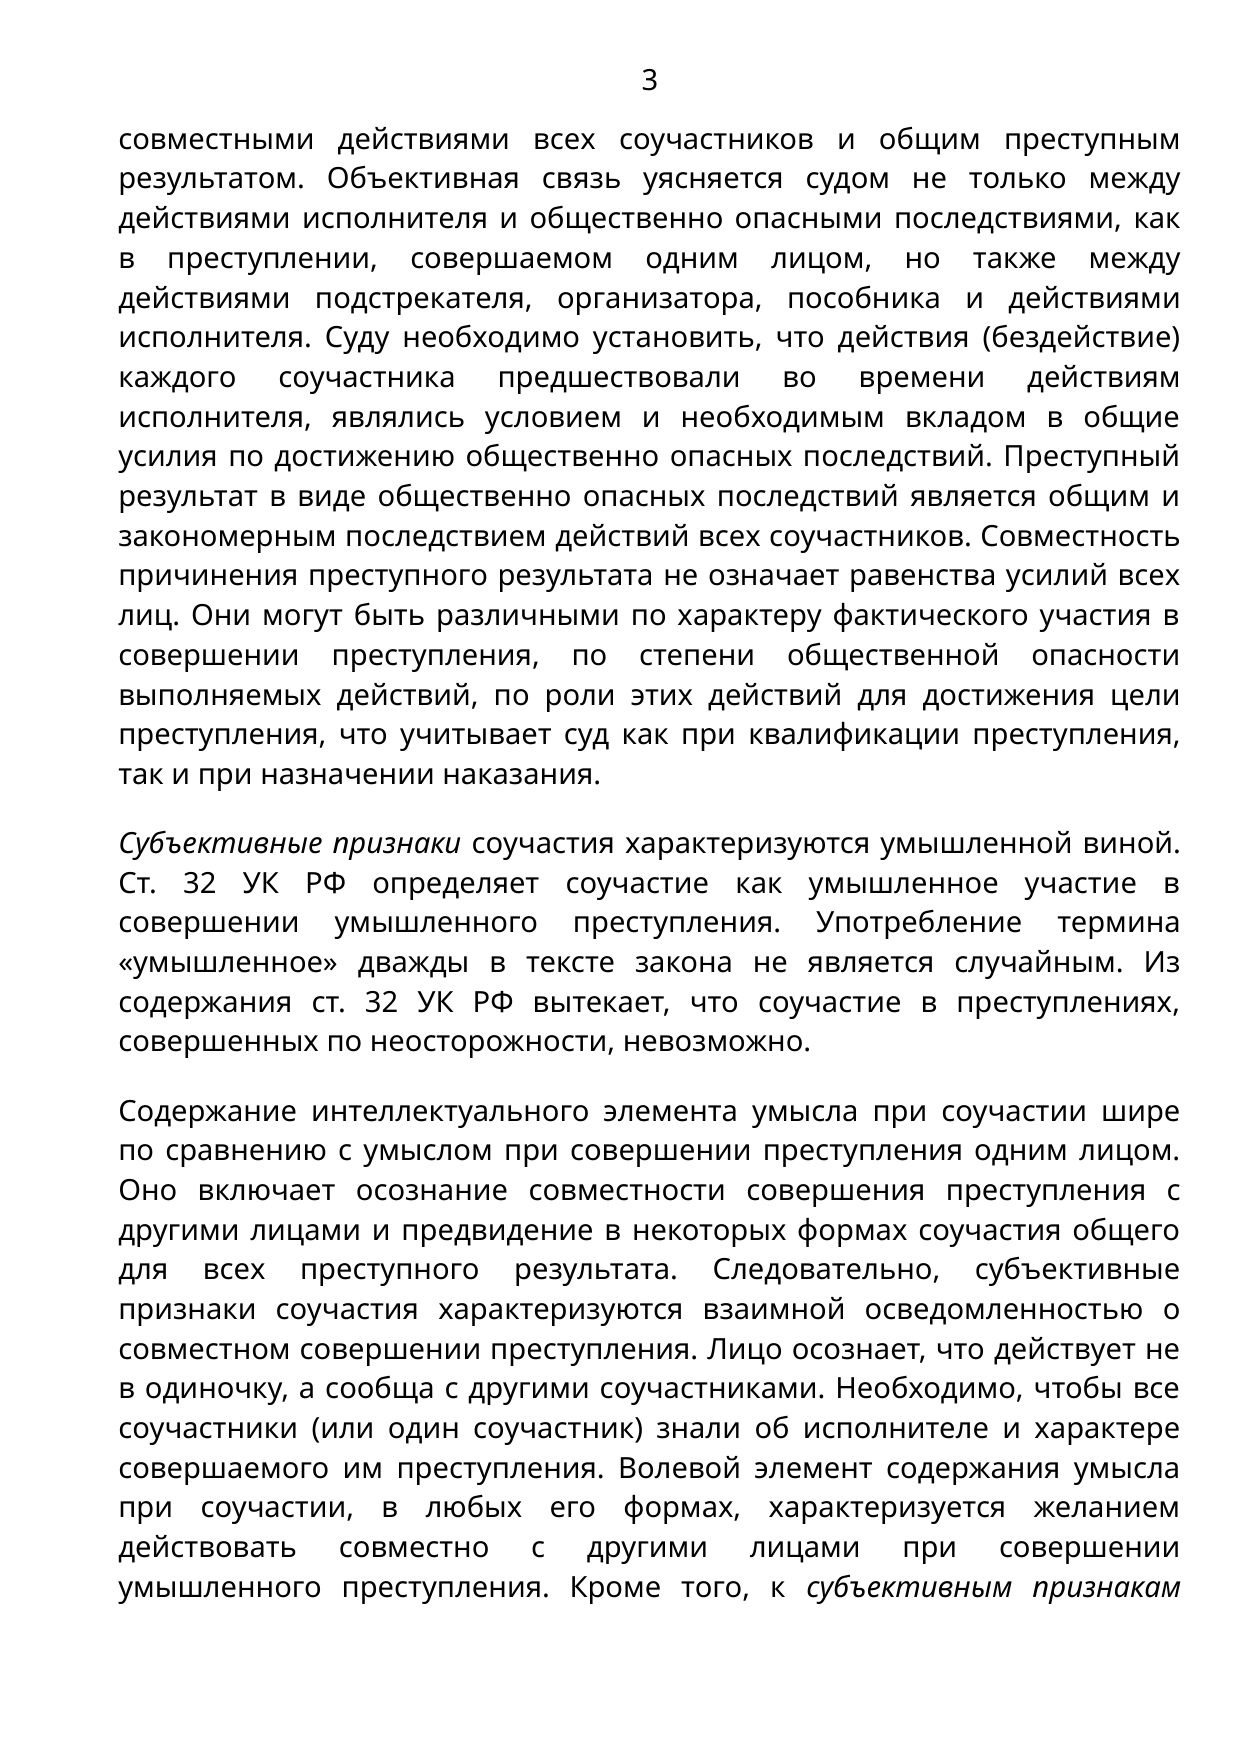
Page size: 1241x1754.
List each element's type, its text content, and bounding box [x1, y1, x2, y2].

text Субъективные признаки соучастия характеризуются умышленной виной. Ст. 32 УК РФ определяет соучастие как умышленное участие в совершении умышленного преступления. Употребление термина «умышленное» дважды в тексте закона не является случайным. Из содержания ст. 32 УК РФ вытекает, что соучастие в преступлениях, совершенных по неосторожности, невозможно. [118, 822, 1181, 1060]
text совместными действиями всех соучастников и общим преступным результатом. Объективная связь уясняется судом не только между действиями исполнителя и общественно опасными последствиями, как в преступлении, совершаемом одним лицом, но также между действиями подстрекателя, организатора, пособника и действиями исполнителя. Суду необходимо установить, что действия (бездействие) каждого соучастника предшествовали во времени действиям исполнителя, являлись условием и необходимым вкладом в общие усилия по достижению общественно опасных последствий. Преступный результат в виде общественно опасных последствий является общим и закономерным последствием действий всех соучастников. Совместность причинения преступного результата не означает равенства усилий всех лиц. Они могут быть различными по характеру фактического участия в совершении преступления, по степени общественной опасности выполняемых действий, по роли этих действий для достижения цели преступления, что учитывает суд как при квалификации преступления, так и при назначении наказания. [118, 118, 1181, 793]
text Содержание интеллектуального элемента умысла при соучастии шире по сравнению с умыслом при совершении преступления одним лицом. Оно включает осознание совместности совершения преступления с другими лицами и предвидение в некоторых формах соучастия общего для всех преступного результата. Следовательно, субъективные признаки соучастия характеризуются взаимной осведомленностью о совместном совершении преступления. Лицо осознает, что действует не в одиночку, а сообща с другими соучастниками. Необходимо, чтобы все соучастники (или один соучастник) знали об исполнителе и характере совершаемого им преступления. Волевой элемент содержания умысла при соучастии, в любых его формах, характеризуется желанием действовать совместно с другими лицами при совершении умышленного преступления. Кроме того, к субъективным признакам [118, 1090, 1181, 1606]
